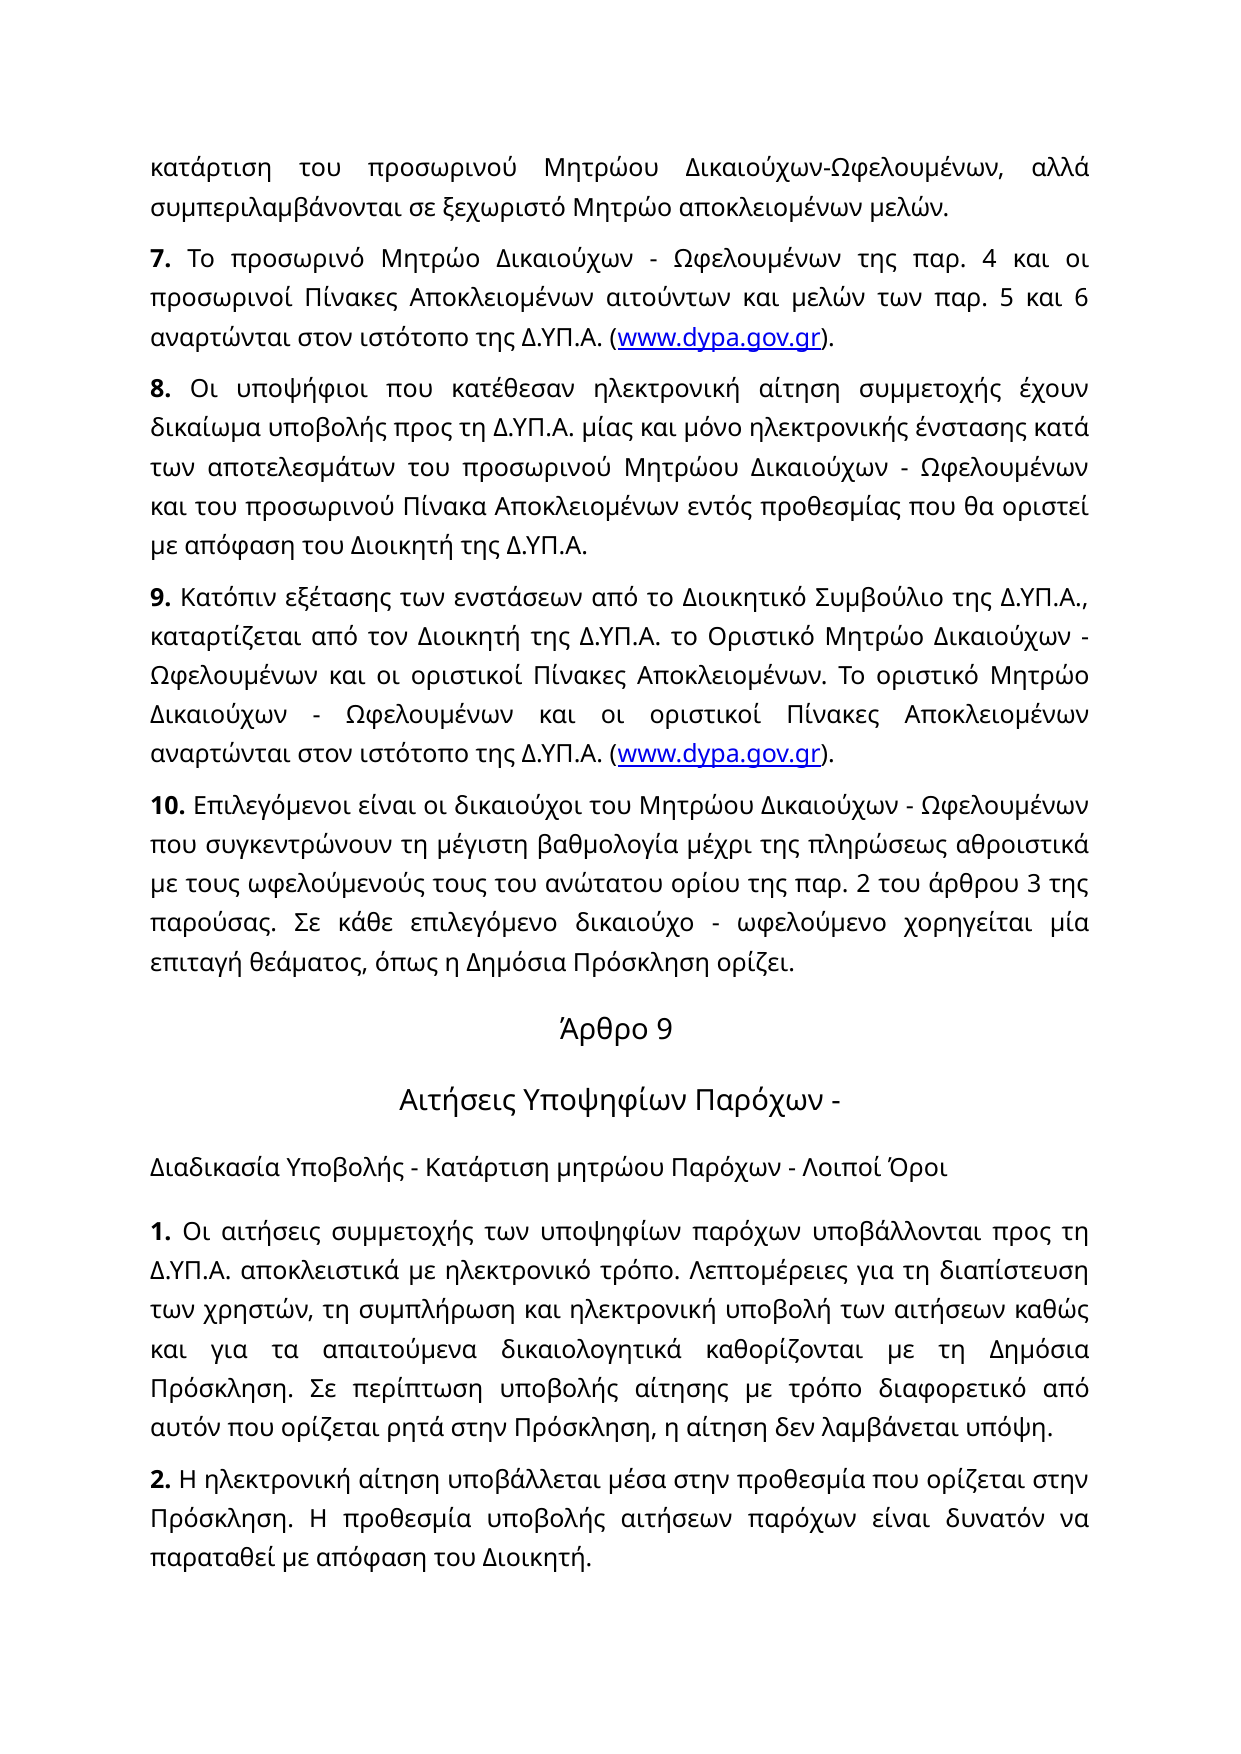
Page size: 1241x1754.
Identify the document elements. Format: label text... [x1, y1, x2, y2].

text 1. Οι αιτήσεις συμμετοχής των υποψηφίων παρόχων υποβάλλονται προς τη Δ.ΥΠ.Α. αποκλειστικά με ηλεκτρονικό τρόπο. Λεπτομέρειες για τη διαπίστευση των χρηστών, τη συμπλήρωση και ηλεκτρονική υποβολή των αιτήσεων καθώς και για τα απαιτούμενα δικαιολογητικά καθορίζονται με τη Δημόσια Πρόσκληση. Σε περίπτωση υποβολής αίτησης με τρόπο διαφορετικό από αυτόν που ορίζεται ρητά στην Πρόσκληση, η αίτηση δεν λαμβάνεται υπόψη. [150, 1214, 1090, 1444]
text 2. Η ηλεκτρονική αίτηση υποβάλλεται μέσα στην προθεσμία που ορίζεται στην Πρόσκληση. Η προθεσμία υποβολής αιτήσεων παρόχων είναι δυνατόν να παραταθεί με απόφαση του Διοικητή. [150, 1461, 1090, 1574]
subtitle Άρθρο 9 [150, 1008, 1090, 1048]
text 8. Οι υποψήφιοι που κατέθεσαν ηλεκτρονική αίτηση συμμετοχής έχουν δικαίωμα υποβολής προς τη Δ.ΥΠ.Α. μίας και μόνο ηλεκτρονικής ένστασης κατά των αποτελεσμάτων του προσωρινού Μητρώου Δικαιούχων - Ωφελουμένων και του προσωρινού Πίνακα Αποκλειομένων εντός προθεσμίας που θα οριστεί με απόφαση του Διοικητή της Δ.ΥΠ.Α. [150, 371, 1090, 562]
text Διαδικασία Υποβολής - Κατάρτιση μητρώου Παρόχων - Λοιποί Όροι [150, 1149, 1090, 1184]
text 10. Επιλεγόμενοι είναι οι δικαιούχοι του Μητρώου Δικαιούχων - Ωφελουμένων που συγκεντρώνουν τη μέγιστη βαθμολογία μέχρι της πληρώσεως αθροιστικά με τους ωφελούμενούς τους του ανώτατου ορίου της παρ. 2 του άρθρου 3 της παρούσας. Σε κάθε επιλεγόμενο δικαιούχο - ωφελούμενο χορηγείται μία επιταγή θεάματος, όπως η Δημόσια Πρόσκληση ορίζει. [150, 787, 1090, 978]
text 9. Κατόπιν εξέτασης των ενστάσεων από το Διοικητικό Συμβούλιο της Δ.ΥΠ.Α., καταρτίζεται από τον Διοικητή της Δ.ΥΠ.Α. το Οριστικό Μητρώο Δικαιούχων - Ωφελουμένων και οι οριστικοί Πίνακες Αποκλειομένων. Το οριστικό Μητρώο Δικαιούχων - Ωφελουμένων και οι οριστικοί Πίνακες Αποκλειομένων αναρτώνται στον ιστότοπο της Δ.ΥΠ.Α. (www.dypa.gov.gr). [150, 579, 1090, 770]
text 7. Το προσωρινό Μητρώο Δικαιούχων - Ωφελουμένων της παρ. 4 και οι προσωρινοί Πίνακες Αποκλειομένων αιτούντων και μελών των παρ. 5 και 6 αναρτώνται στον ιστότοπο της Δ.ΥΠ.Α. (www.dypa.gov.gr). [150, 241, 1090, 353]
subtitle Αιτήσεις Υποψηφίων Παρόχων - [150, 1079, 1090, 1119]
text κατάρτιση του προσωρινού Μητρώου Δικαιούχων-Ωφελουμένων, αλλά συμπεριλαμβάνονται σε ξεχωριστό Μητρώο αποκλειομένων μελών. [150, 150, 1090, 223]
